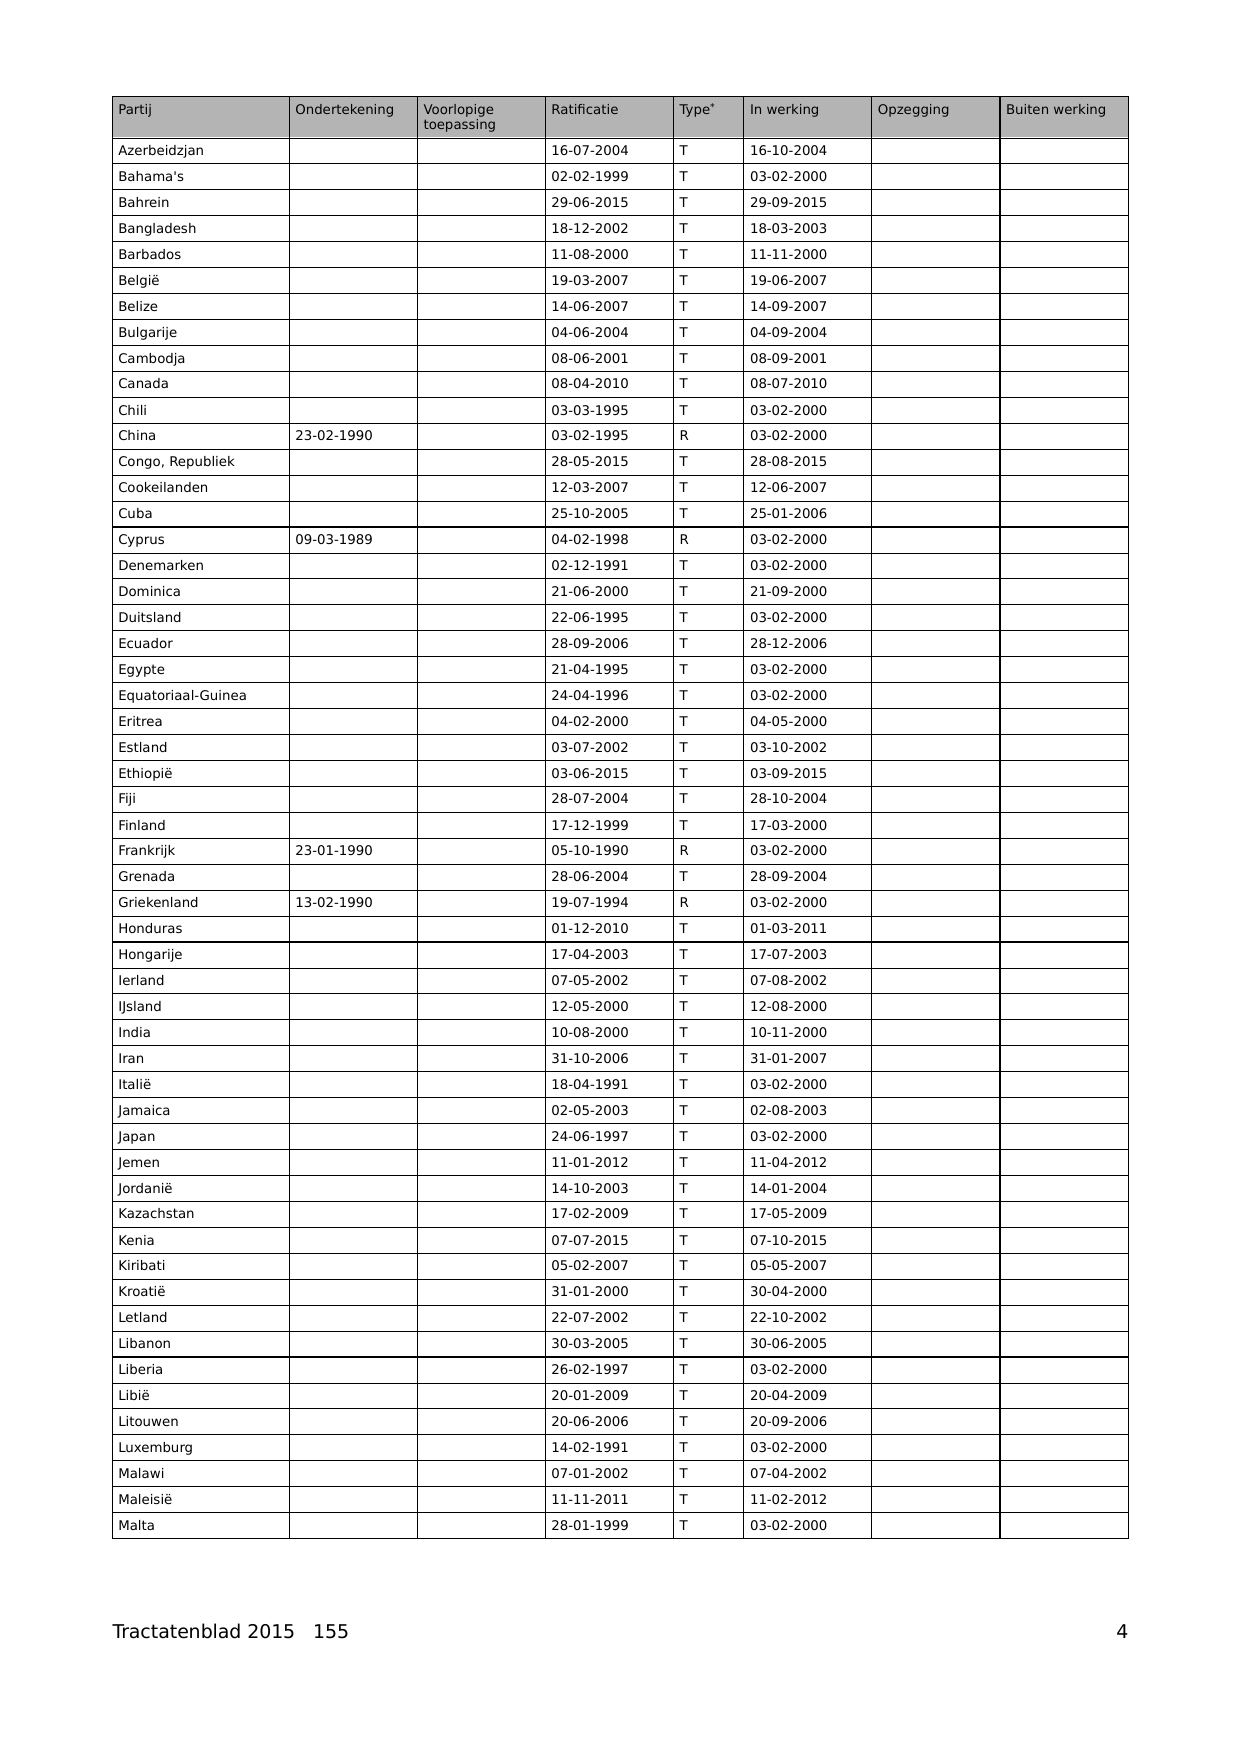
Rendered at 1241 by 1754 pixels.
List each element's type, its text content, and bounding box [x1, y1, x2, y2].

table_cell 03-03-1995 [546, 398, 673, 423]
table_cell [418, 1176, 545, 1201]
table_cell [290, 1020, 417, 1045]
table_cell 04-09-2004 [744, 320, 871, 345]
table_header Buiten werking [1001, 97, 1128, 137]
table_cell [1001, 164, 1128, 189]
table_cell [872, 1124, 999, 1149]
table_cell [418, 1435, 545, 1460]
table_cell [290, 346, 417, 371]
table_header Ratificatie [546, 97, 673, 137]
table_cell Bahrein [113, 190, 289, 215]
table_cell R [674, 891, 743, 916]
table_cell 21-04-1995 [546, 657, 673, 682]
table_cell [418, 502, 545, 526]
table_cell [1001, 839, 1128, 864]
table_cell T [674, 242, 743, 267]
table_cell Jemen [113, 1150, 289, 1175]
table_cell [418, 787, 545, 812]
table_cell [290, 216, 417, 241]
table_cell [290, 1513, 417, 1538]
table_cell [418, 943, 545, 967]
table_cell Canada [113, 372, 289, 397]
table_cell T [674, 1306, 743, 1331]
table_cell T [674, 320, 743, 345]
table_cell [1001, 450, 1128, 474]
table_header In werking [744, 97, 871, 137]
table_cell 24-06-1997 [546, 1124, 673, 1149]
table_cell Jordanië [113, 1176, 289, 1201]
table_cell Kroatië [113, 1280, 289, 1304]
table_cell Maleisië [113, 1487, 289, 1512]
table_cell [872, 372, 999, 397]
table_cell 03-02-2000 [744, 891, 871, 916]
table_cell [1001, 294, 1128, 319]
table_cell [1001, 320, 1128, 345]
table_cell 20-09-2006 [744, 1409, 871, 1434]
table_cell [1001, 969, 1128, 993]
table_cell [872, 735, 999, 760]
table_cell [290, 1150, 417, 1175]
table_cell T [674, 994, 743, 1019]
table_cell 07-07-2015 [546, 1228, 673, 1253]
table_cell [1001, 398, 1128, 423]
table_cell [418, 1358, 545, 1382]
table_cell [1001, 242, 1128, 267]
table_cell 08-07-2010 [744, 372, 871, 397]
table_cell [418, 346, 545, 371]
table_cell Malta [113, 1513, 289, 1538]
table_cell Belize [113, 294, 289, 319]
table_cell 29-09-2015 [744, 190, 871, 215]
table_cell [1001, 709, 1128, 734]
table_cell T [674, 294, 743, 319]
table_cell [872, 216, 999, 241]
table_cell [872, 268, 999, 293]
table_cell Barbados [113, 242, 289, 267]
table_cell Grenada [113, 865, 289, 889]
table_cell T [674, 579, 743, 604]
table_cell T [674, 398, 743, 423]
table_cell [872, 164, 999, 189]
table_cell [1001, 1176, 1128, 1201]
table_cell [290, 1358, 417, 1382]
table_cell 28-12-2006 [744, 631, 871, 656]
table_cell 30-03-2005 [546, 1332, 673, 1356]
table_cell [1001, 216, 1128, 241]
table_cell 28-08-2015 [744, 450, 871, 474]
table_cell [1001, 372, 1128, 397]
table_cell 11-11-2000 [744, 242, 871, 267]
table_cell 19-06-2007 [744, 268, 871, 293]
table_cell 24-04-1996 [546, 683, 673, 708]
table_cell [872, 139, 999, 163]
table_cell [1001, 917, 1128, 941]
table_cell [290, 476, 417, 501]
table_cell T [674, 1176, 743, 1201]
table_cell T [674, 1513, 743, 1538]
table_cell [290, 813, 417, 838]
table_cell [872, 190, 999, 215]
table_cell Duitsland [113, 605, 289, 630]
table_cell [418, 1072, 545, 1097]
table_cell T [674, 657, 743, 682]
table_cell 08-06-2001 [546, 346, 673, 371]
table_cell R [674, 528, 743, 552]
table_cell [290, 1487, 417, 1512]
table_cell 25-10-2005 [546, 502, 673, 526]
table_cell 17-12-1999 [546, 813, 673, 838]
table_cell T [674, 1228, 743, 1253]
table_cell 07-10-2015 [744, 1228, 871, 1253]
table_cell [290, 268, 417, 293]
table_cell Denemarken [113, 554, 289, 578]
table_cell Congo, Republiek [113, 450, 289, 474]
table_cell [290, 735, 417, 760]
table_cell [1001, 424, 1128, 449]
table_cell 22-06-1995 [546, 605, 673, 630]
table_cell [290, 1280, 417, 1304]
table_cell [872, 320, 999, 345]
table_cell [418, 450, 545, 474]
table_cell Bangladesh [113, 216, 289, 241]
table_cell 28-09-2004 [744, 865, 871, 889]
table_cell [418, 476, 545, 501]
table_cell 17-02-2009 [546, 1202, 673, 1227]
table_cell [418, 1202, 545, 1227]
table_cell 03-02-2000 [744, 1124, 871, 1149]
table_cell [1001, 528, 1128, 552]
table_cell [1001, 891, 1128, 916]
table_cell [418, 683, 545, 708]
table_cell R [674, 839, 743, 864]
table_cell [418, 1046, 545, 1071]
table_cell Liberia [113, 1358, 289, 1382]
table_cell [290, 1461, 417, 1486]
table_cell [290, 994, 417, 1019]
table_cell 03-06-2015 [546, 761, 673, 786]
table_cell 17-05-2009 [744, 1202, 871, 1227]
table_cell [872, 528, 999, 552]
table_cell [872, 579, 999, 604]
table_cell 18-03-2003 [744, 216, 871, 241]
table_cell [1001, 1150, 1128, 1175]
table_cell 10-11-2000 [744, 1020, 871, 1045]
table_cell [290, 1409, 417, 1434]
table_cell [418, 891, 545, 916]
table_cell [290, 1046, 417, 1071]
table_cell T [674, 761, 743, 786]
table_cell [872, 709, 999, 734]
table_cell T [674, 1254, 743, 1279]
table_cell [872, 813, 999, 838]
table_cell [872, 424, 999, 449]
table_cell Ethiopië [113, 761, 289, 786]
table_cell [290, 320, 417, 345]
table_cell 12-03-2007 [546, 476, 673, 501]
table_cell 11-01-2012 [546, 1150, 673, 1175]
table_cell [1001, 1384, 1128, 1408]
table_cell 05-05-2007 [744, 1254, 871, 1279]
table_cell [290, 657, 417, 682]
table_cell 03-02-1995 [546, 424, 673, 449]
table_cell 14-06-2007 [546, 294, 673, 319]
table_cell [872, 631, 999, 656]
table_cell [1001, 554, 1128, 578]
table_cell 21-06-2000 [546, 579, 673, 604]
table_cell 17-07-2003 [744, 943, 871, 967]
table_cell T [674, 1332, 743, 1356]
table_cell [290, 1384, 417, 1408]
table_cell Luxemburg [113, 1435, 289, 1460]
table_cell [1001, 735, 1128, 760]
table_cell T [674, 1072, 743, 1097]
table_cell T [674, 605, 743, 630]
table_cell Malawi [113, 1461, 289, 1486]
table_cell 31-10-2006 [546, 1046, 673, 1071]
table_cell [418, 1461, 545, 1486]
table_cell [418, 1254, 545, 1279]
table_cell 16-07-2004 [546, 139, 673, 163]
table_cell 30-06-2005 [744, 1332, 871, 1356]
table_cell [872, 969, 999, 993]
table_cell T [674, 709, 743, 734]
table_cell Kazachstan [113, 1202, 289, 1227]
table_cell T [674, 943, 743, 967]
table_cell Ierland [113, 969, 289, 993]
table_cell 14-09-2007 [744, 294, 871, 319]
table_cell [418, 1487, 545, 1512]
table_cell 20-06-2006 [546, 1409, 673, 1434]
table_cell [418, 528, 545, 552]
table_cell [290, 787, 417, 812]
table_cell [290, 1098, 417, 1123]
table_cell 31-01-2007 [744, 1046, 871, 1071]
table_cell 07-05-2002 [546, 969, 673, 993]
table_cell [1001, 657, 1128, 682]
table_cell 05-02-2007 [546, 1254, 673, 1279]
table_cell [872, 1409, 999, 1434]
table_cell 08-04-2010 [546, 372, 673, 397]
table_cell Italië [113, 1072, 289, 1097]
table_cell [1001, 1487, 1128, 1512]
table_cell T [674, 139, 743, 163]
table_cell [418, 1150, 545, 1175]
table_cell T [674, 813, 743, 838]
table_cell T [674, 1280, 743, 1304]
table_cell [1001, 1254, 1128, 1279]
table_cell [290, 1306, 417, 1331]
table_cell 01-12-2010 [546, 917, 673, 941]
table_cell 10-08-2000 [546, 1020, 673, 1045]
table_cell Jamaica [113, 1098, 289, 1123]
table_cell 14-02-1991 [546, 1435, 673, 1460]
table_cell [1001, 943, 1128, 967]
table_cell [872, 683, 999, 708]
table_cell [418, 579, 545, 604]
table_cell 02-02-1999 [546, 164, 673, 189]
table_cell [418, 657, 545, 682]
table_cell 11-08-2000 [546, 242, 673, 267]
table_cell T [674, 164, 743, 189]
table_cell [418, 320, 545, 345]
table_cell T [674, 1435, 743, 1460]
table_cell [1001, 787, 1128, 812]
table_cell T [674, 735, 743, 760]
table_cell [1001, 1098, 1128, 1123]
table_cell 22-10-2002 [744, 1306, 871, 1331]
table_cell [290, 969, 417, 993]
table_cell Egypte [113, 657, 289, 682]
table_cell [290, 709, 417, 734]
table_cell [1001, 1461, 1128, 1486]
table_cell Litouwen [113, 1409, 289, 1434]
table_cell 12-08-2000 [744, 994, 871, 1019]
table_cell T [674, 1461, 743, 1486]
table_cell 20-04-2009 [744, 1384, 871, 1408]
table_cell Honduras [113, 917, 289, 941]
table_cell 07-04-2002 [744, 1461, 871, 1486]
table_cell [418, 813, 545, 838]
table_cell [290, 943, 417, 967]
table_cell Azerbeidzjan [113, 139, 289, 163]
table_cell [1001, 1124, 1128, 1149]
table_header Ondertekening [290, 97, 417, 137]
table_header Partij [113, 97, 289, 137]
table_cell [290, 372, 417, 397]
table_cell [872, 865, 999, 889]
table_cell [872, 1513, 999, 1538]
table_cell 12-05-2000 [546, 994, 673, 1019]
table_cell [290, 139, 417, 163]
table_cell [872, 502, 999, 526]
table_cell 28-07-2004 [546, 787, 673, 812]
table_cell T [674, 969, 743, 993]
table_cell [418, 190, 545, 215]
table_cell [872, 657, 999, 682]
table_cell Cambodja [113, 346, 289, 371]
table_cell [872, 1254, 999, 1279]
table_cell 03-10-2002 [744, 735, 871, 760]
table_cell 31-01-2000 [546, 1280, 673, 1304]
table_cell [290, 164, 417, 189]
table_cell [418, 1228, 545, 1253]
table_cell [872, 1358, 999, 1382]
table_cell 03-09-2015 [744, 761, 871, 786]
table_cell 13-02-1990 [290, 891, 417, 916]
table_cell 03-02-2000 [744, 554, 871, 578]
table_cell [290, 1228, 417, 1253]
table_cell [1001, 1409, 1128, 1434]
table_cell 23-01-1990 [290, 839, 417, 864]
table_cell [290, 398, 417, 423]
table_cell T [674, 1098, 743, 1123]
table_cell Japan [113, 1124, 289, 1149]
table_cell Estland [113, 735, 289, 760]
table_cell [418, 1409, 545, 1434]
table_cell 25-01-2006 [744, 502, 871, 526]
table_cell Bulgarije [113, 320, 289, 345]
table_cell [418, 735, 545, 760]
table_header Voorlopige toepassing [418, 97, 545, 137]
table_cell 03-02-2000 [744, 398, 871, 423]
table_cell Equatoriaal-Guinea [113, 683, 289, 708]
table_cell [872, 787, 999, 812]
table_cell 03-02-2000 [744, 839, 871, 864]
table_cell T [674, 1046, 743, 1071]
table_cell 21-09-2000 [744, 579, 871, 604]
table_cell 02-08-2003 [744, 1098, 871, 1123]
table_cell [872, 943, 999, 967]
table_cell [418, 294, 545, 319]
table_cell Cuba [113, 502, 289, 526]
table_cell [290, 1202, 417, 1227]
table_cell 03-02-2000 [744, 424, 871, 449]
table_cell [418, 761, 545, 786]
table_cell [1001, 502, 1128, 526]
table_cell 03-02-2000 [744, 1435, 871, 1460]
table_cell Finland [113, 813, 289, 838]
table_cell 14-01-2004 [744, 1176, 871, 1201]
table_cell Cyprus [113, 528, 289, 552]
table_cell T [674, 631, 743, 656]
table_cell [418, 605, 545, 630]
table_cell [872, 605, 999, 630]
table_cell 04-05-2000 [744, 709, 871, 734]
table_cell 03-02-2000 [744, 528, 871, 552]
table_cell [290, 865, 417, 889]
table_cell 28-10-2004 [744, 787, 871, 812]
table_cell Kenia [113, 1228, 289, 1253]
table_cell [1001, 1046, 1128, 1071]
table_cell [872, 294, 999, 319]
table_cell 04-06-2004 [546, 320, 673, 345]
table_cell [290, 579, 417, 604]
table_cell Griekenland [113, 891, 289, 916]
table_cell 03-02-2000 [744, 657, 871, 682]
table_cell 14-10-2003 [546, 1176, 673, 1201]
table_cell Iran [113, 1046, 289, 1071]
table_cell [872, 1202, 999, 1227]
table_cell [1001, 1358, 1128, 1382]
table_cell [872, 839, 999, 864]
table_cell Fiji [113, 787, 289, 812]
table_cell [418, 1124, 545, 1149]
table_cell 30-04-2000 [744, 1280, 871, 1304]
table_cell [290, 1072, 417, 1097]
table_cell [418, 398, 545, 423]
table_cell 18-12-2002 [546, 216, 673, 241]
table_cell T [674, 787, 743, 812]
table_cell T [674, 554, 743, 578]
table_cell 08-09-2001 [744, 346, 871, 371]
table_cell 03-02-2000 [744, 164, 871, 189]
table_cell T [674, 346, 743, 371]
table_cell [872, 1176, 999, 1201]
table_cell Dominica [113, 579, 289, 604]
table_cell [290, 1332, 417, 1356]
table_cell [418, 709, 545, 734]
table_cell [872, 1046, 999, 1071]
table_cell [872, 476, 999, 501]
table_cell [290, 190, 417, 215]
table_cell [872, 761, 999, 786]
table_cell [872, 1384, 999, 1408]
table_cell 02-05-2003 [546, 1098, 673, 1123]
table_cell Chili [113, 398, 289, 423]
table_cell 18-04-1991 [546, 1072, 673, 1097]
table_cell [1001, 631, 1128, 656]
table_cell T [674, 1487, 743, 1512]
table_cell 23-02-1990 [290, 424, 417, 449]
table_cell Frankrijk [113, 839, 289, 864]
table_cell 19-03-2007 [546, 268, 673, 293]
table_cell IJsland [113, 994, 289, 1019]
table_cell 03-02-2000 [744, 683, 871, 708]
table_cell T [674, 1358, 743, 1382]
table_cell 16-10-2004 [744, 139, 871, 163]
table_cell 07-01-2002 [546, 1461, 673, 1486]
table_cell 03-07-2002 [546, 735, 673, 760]
table_cell [872, 242, 999, 267]
table_cell [1001, 605, 1128, 630]
table_cell 26-02-1997 [546, 1358, 673, 1382]
table_cell [418, 216, 545, 241]
table_cell 03-02-2000 [744, 1358, 871, 1382]
table_cell [418, 1098, 545, 1123]
table_cell [418, 994, 545, 1019]
table_cell India [113, 1020, 289, 1045]
table_cell [872, 1306, 999, 1331]
table_cell [872, 1228, 999, 1253]
table_cell [1001, 476, 1128, 501]
table_cell [1001, 1072, 1128, 1097]
table_cell 17-04-2003 [546, 943, 673, 967]
table_cell T [674, 1384, 743, 1408]
table_cell [290, 1254, 417, 1279]
table_cell [418, 1020, 545, 1045]
table_cell [872, 1150, 999, 1175]
table_cell 03-02-2000 [744, 1072, 871, 1097]
table_cell [290, 1176, 417, 1201]
table_cell [872, 1435, 999, 1460]
table_cell [1001, 1513, 1128, 1538]
table_cell 28-06-2004 [546, 865, 673, 889]
table_cell 11-11-2011 [546, 1487, 673, 1512]
table_cell [1001, 346, 1128, 371]
table_cell T [674, 216, 743, 241]
table_cell [872, 554, 999, 578]
table_cell T [674, 268, 743, 293]
table_cell [290, 554, 417, 578]
table_cell [1001, 268, 1128, 293]
table_cell [1001, 1020, 1128, 1045]
table_cell 28-09-2006 [546, 631, 673, 656]
table_cell [290, 761, 417, 786]
table_cell 28-05-2015 [546, 450, 673, 474]
table_cell [1001, 761, 1128, 786]
table_cell [290, 683, 417, 708]
table_cell 11-04-2012 [744, 1150, 871, 1175]
table_cell [418, 268, 545, 293]
table_cell [1001, 865, 1128, 889]
table_cell [1001, 683, 1128, 708]
table_cell 29-06-2015 [546, 190, 673, 215]
table_cell [872, 1072, 999, 1097]
table_cell 17-03-2000 [744, 813, 871, 838]
table_cell T [674, 683, 743, 708]
table_cell 11-02-2012 [744, 1487, 871, 1512]
table_cell [418, 1306, 545, 1331]
table_cell [1001, 139, 1128, 163]
table_cell Cookeilanden [113, 476, 289, 501]
table_cell T [674, 1124, 743, 1149]
table_cell [1001, 1228, 1128, 1253]
table_cell Bahama's [113, 164, 289, 189]
table_cell [418, 1513, 545, 1538]
table_cell [1001, 1202, 1128, 1227]
table_cell 05-10-1990 [546, 839, 673, 864]
table_cell 09-03-1989 [290, 528, 417, 552]
table_cell [290, 1124, 417, 1149]
table_cell [872, 917, 999, 941]
table_cell [1001, 579, 1128, 604]
table_cell [418, 631, 545, 656]
table_cell 03-02-2000 [744, 1513, 871, 1538]
table_cell 07-08-2002 [744, 969, 871, 993]
table_cell [1001, 1332, 1128, 1356]
table_cell [418, 839, 545, 864]
table_cell [418, 969, 545, 993]
table_header Opzegging [872, 97, 999, 137]
table_cell [1001, 813, 1128, 838]
table_cell [290, 605, 417, 630]
table_cell [290, 631, 417, 656]
table_cell T [674, 372, 743, 397]
table_cell [1001, 1306, 1128, 1331]
table_cell Libië [113, 1384, 289, 1408]
table_cell [418, 1280, 545, 1304]
table_cell [872, 994, 999, 1019]
table_cell China [113, 424, 289, 449]
table_cell [872, 1280, 999, 1304]
table_cell T [674, 190, 743, 215]
table_cell [418, 139, 545, 163]
table_cell [418, 1384, 545, 1408]
table_header Type* [674, 97, 743, 137]
table_cell [872, 1461, 999, 1486]
table_cell [418, 917, 545, 941]
table_cell [418, 242, 545, 267]
table_cell [290, 917, 417, 941]
table_cell T [674, 502, 743, 526]
table_cell T [674, 1020, 743, 1045]
table_cell [872, 346, 999, 371]
table_cell T [674, 1202, 743, 1227]
table_cell [872, 398, 999, 423]
table_cell Letland [113, 1306, 289, 1331]
table_cell [1001, 994, 1128, 1019]
table_cell 19-07-1994 [546, 891, 673, 916]
table_cell 03-02-2000 [744, 605, 871, 630]
table_cell T [674, 917, 743, 941]
table_cell Hongarije [113, 943, 289, 967]
table_cell 04-02-2000 [546, 709, 673, 734]
table_cell [872, 1098, 999, 1123]
table_cell [872, 891, 999, 916]
table_cell [290, 1435, 417, 1460]
table_cell [1001, 1435, 1128, 1460]
table_cell [290, 450, 417, 474]
table_cell T [674, 1150, 743, 1175]
table_cell Libanon [113, 1332, 289, 1356]
table_cell Eritrea [113, 709, 289, 734]
table_cell 12-06-2007 [744, 476, 871, 501]
table_cell T [674, 476, 743, 501]
table_cell T [674, 1409, 743, 1434]
table_cell 04-02-1998 [546, 528, 673, 552]
table_cell [872, 1020, 999, 1045]
table_cell [872, 1332, 999, 1356]
table_cell 01-03-2011 [744, 917, 871, 941]
table_cell [418, 1332, 545, 1356]
table_cell 02-12-1991 [546, 554, 673, 578]
table_cell 28-01-1999 [546, 1513, 673, 1538]
table_cell [418, 554, 545, 578]
table_cell [1001, 1280, 1128, 1304]
table_cell [418, 865, 545, 889]
table_cell [872, 1487, 999, 1512]
table_cell België [113, 268, 289, 293]
table_cell [1001, 190, 1128, 215]
table_cell T [674, 865, 743, 889]
table_cell 20-01-2009 [546, 1384, 673, 1408]
table_cell [290, 502, 417, 526]
table_cell [290, 294, 417, 319]
table_cell 22-07-2002 [546, 1306, 673, 1331]
table_cell [872, 450, 999, 474]
table_cell [418, 164, 545, 189]
table_cell [290, 242, 417, 267]
table_cell Ecuador [113, 631, 289, 656]
table_cell [418, 372, 545, 397]
table_cell Kiribati [113, 1254, 289, 1279]
table_cell [418, 424, 545, 449]
table_cell R [674, 424, 743, 449]
table_cell T [674, 450, 743, 474]
